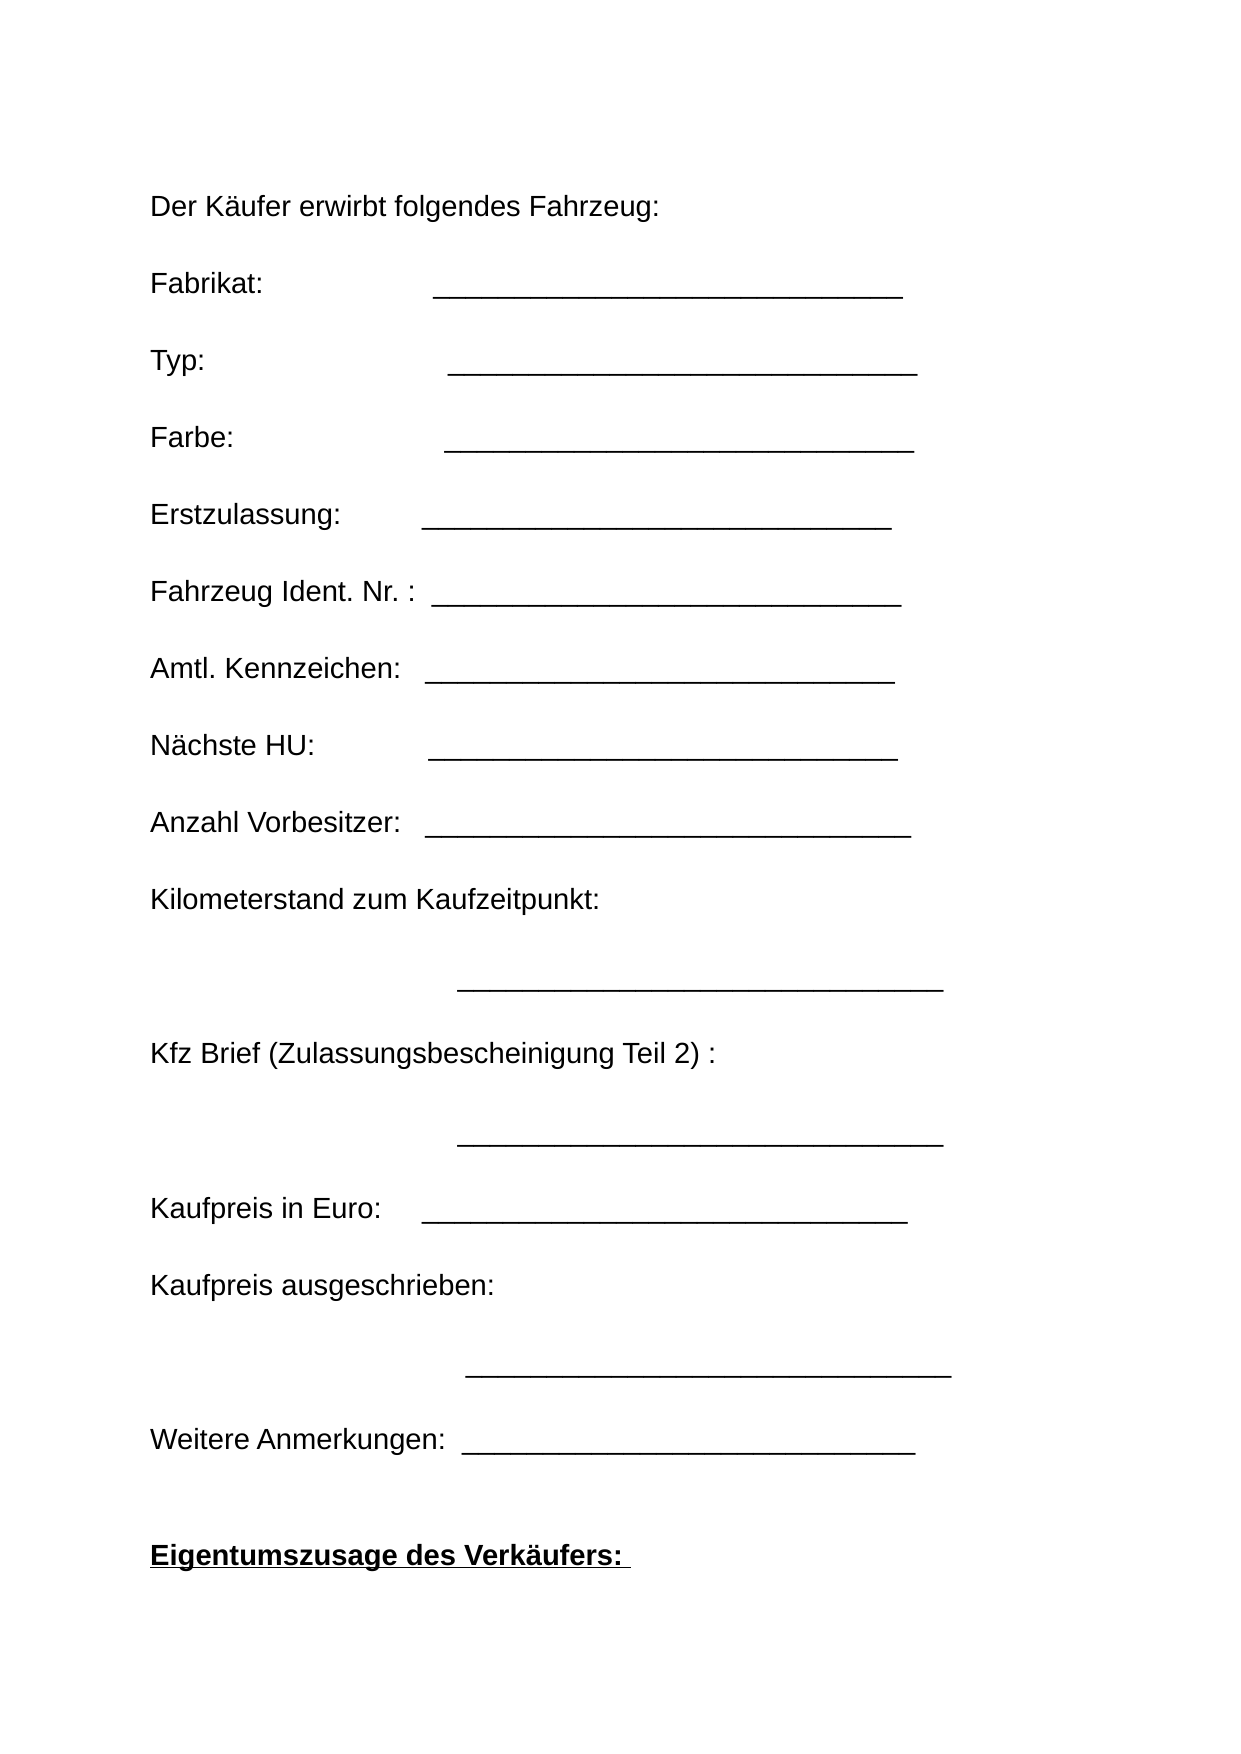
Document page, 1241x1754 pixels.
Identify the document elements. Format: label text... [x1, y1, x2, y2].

text Fahrzeug Ident. Nr. : _____________________________ [150, 574, 1091, 607]
text Farbe: _____________________________ [150, 420, 1091, 453]
text Kaufpreis in Euro: ______________________________ [150, 1191, 1091, 1224]
text Kaufpreis ausgeschrieben: [150, 1268, 1091, 1301]
text Erstzulassung: _____________________________ [150, 497, 1091, 530]
text Kfz Brief (Zulassungsbescheinigung Teil 2) : [150, 1036, 1091, 1070]
text Nächste HU: _____________________________ [150, 728, 1091, 762]
text Weitere Anmerkungen: ____________________________ [150, 1422, 1091, 1455]
text ______________________________ [150, 1345, 1091, 1378]
text Anzahl Vorbesitzer: ______________________________ [150, 805, 1091, 839]
text Der Käufer erwirbt folgendes Fahrzeug: [150, 188, 1091, 222]
text Typ: _____________________________ [150, 343, 1091, 376]
text Kilometerstand zum Kaufzeitpunkt: [150, 882, 1091, 916]
text Eigentumszusage des Verkäufers: [150, 1537, 1091, 1571]
text Amtl. Kennzeichen: _____________________________ [150, 651, 1091, 684]
text ______________________________ [150, 1113, 1091, 1147]
text Fabrikat: _____________________________ [150, 266, 1091, 299]
text ______________________________ [150, 959, 1091, 993]
